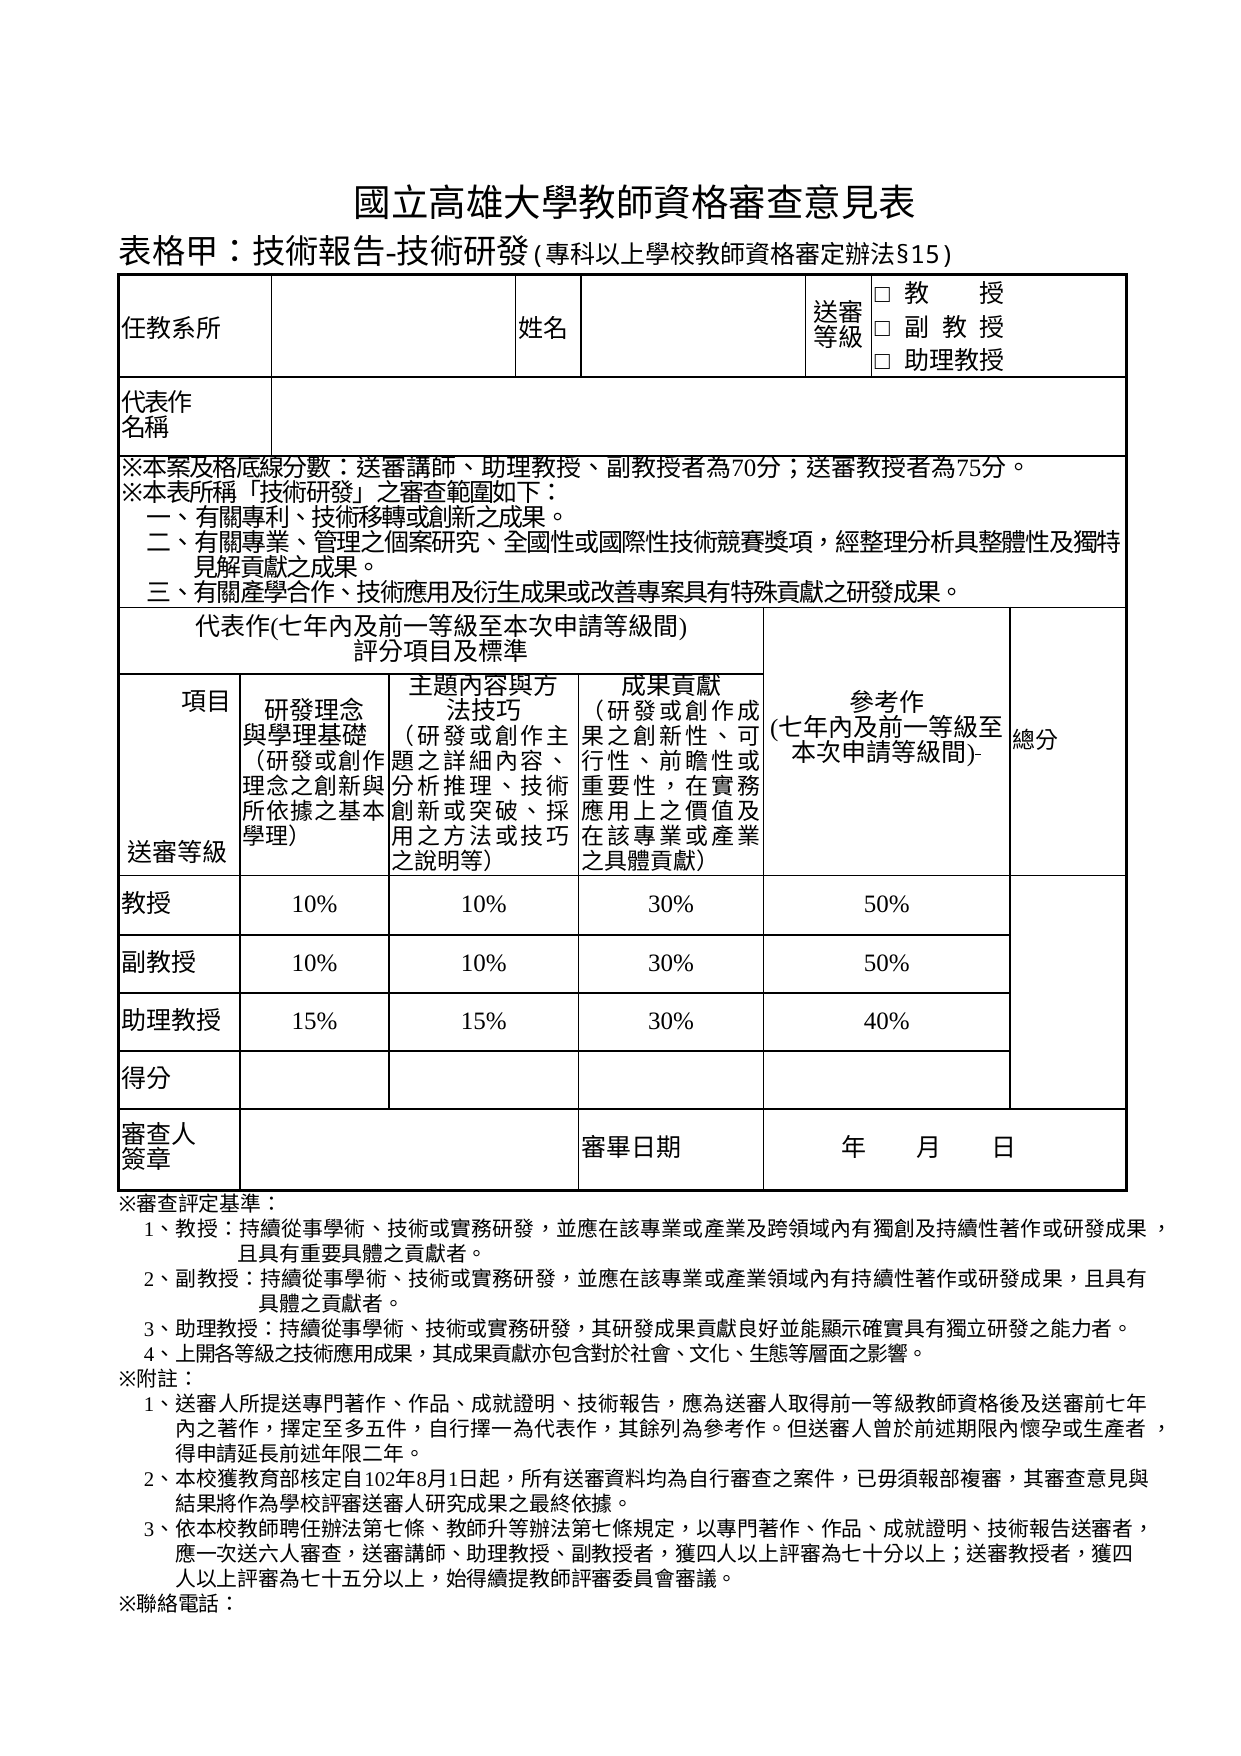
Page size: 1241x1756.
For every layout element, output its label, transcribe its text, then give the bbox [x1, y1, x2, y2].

table_cell 10% [241, 936, 388, 992]
table_header [582, 276, 805, 376]
table_cell 10% [390, 876, 578, 934]
table_cell 主題內容與方法技巧 （研發或創作主題之詳細內容、分析推理、技術創新或突破、採用之方法或技巧之說明等） [390, 675, 578, 875]
table_cell 助理教授 [120, 994, 239, 1050]
table_cell ※本案及格底線分數：送審講師、助理教授、副教授者為70分；送審教授者為75分。 ※本表所稱「技術研發」之審查範圍如下： 一、有關專利、技術移轉或創新之成果。 二、有關專業、管理之個案研究、全國性或國際性技術競賽獎項，經整理分析具整體性及獨特見解貢獻之成果。 三、有關產學合作、技術應用及衍生成果或改善專案具有特殊貢獻之研發成果。 [120, 457, 1125, 607]
table_cell 30% [579, 936, 763, 992]
table_cell 代表作 名稱 [120, 378, 271, 455]
table_cell 研發理念 與學理基礎 （研發或創作理念之創新與所依據之基本學理） [241, 675, 388, 875]
text 4、上開各等級之技術應用成果，其成果貢獻亦包含對於社會、文化、生態等層面之影響。 [144, 1342, 1151, 1367]
text ※聯絡電話： [119, 1592, 1151, 1617]
table_cell 參考作 (七年內及前一等級至本次申請等級間) [764, 608, 1009, 875]
table_cell [241, 1110, 578, 1188]
table_cell 副教授 [120, 936, 239, 992]
table_cell 審查人 簽章 [120, 1110, 239, 1188]
table_cell 40% [764, 994, 1009, 1050]
table_cell [390, 1052, 578, 1108]
text 3、助理教授：持續從事學術、技術或實務研發，其研發成果貢獻良好並能顯示確實具有獨立研發之能力者。 [144, 1317, 1151, 1342]
table_cell 審畢日期 [579, 1110, 763, 1188]
text 國立高雄大學教師資格審查意見表 [119, 173, 1151, 227]
table_cell [272, 378, 1125, 455]
table_header 姓名 [516, 276, 580, 376]
table_header [272, 276, 515, 376]
table_cell [579, 1052, 763, 1108]
text 表格甲：技術報告-技術研發(專科以上學校教師資格審定辦法§15) [119, 227, 1151, 273]
text 1、送審人所提送專門著作、作品、成就證明、技術報告，應為送審人取得前一等級教師資格後及送審前七年內之著作，擇定至多五件，自行擇一為代表作，其餘列為參考作。但送審人曾於前述期限內懷孕或生產者，得申請延長前述年限二年。 [144, 1392, 1151, 1467]
table_cell 總分 [1011, 608, 1125, 875]
table_cell 代表作(七年內及前一等級至本次申請等級間) 評分項目及標準 [120, 608, 763, 673]
table_cell 15% [241, 994, 388, 1050]
text 1、教授：持續從事學術、技術或實務研發，並應在該專業或產業及跨領域內有獨創及持續性著作或研發成果，且具有重要具體之貢獻者。 [144, 1217, 1151, 1267]
text 3、依本校教師聘任辦法第七條、教師升等辦法第七條規定，以專門著作、作品、成就證明、技術報告送審者，應一次送六人審查，送審講師、助理教授、副教授者，獲四人以上評審為七十分以上；送審教授者，獲四人以上評審為七十五分以上，始得續提教師評審委員會審議。 [144, 1517, 1151, 1592]
table_cell [241, 1052, 388, 1108]
table_cell 成果貢獻 （研發或創作成果之創新性、可行性、前瞻性或重要性，在實務應用上之價值及在該專業或產業之具體貢獻） [579, 675, 763, 875]
text ※審查評定基準： [119, 1192, 1151, 1217]
table_header 送審等級 [806, 276, 871, 376]
text 2、本校獲教育部核定自102年8月1日起，所有送審資料均為自行審查之案件，已毋須報部複審，其審查意見與結果將作為學校評審送審人研究成果之最終依據。 [144, 1467, 1151, 1517]
table_cell 50% [764, 876, 1009, 934]
table_cell 15% [390, 994, 578, 1050]
table_cell 年 月 日 [764, 1110, 1125, 1188]
table_cell 10% [390, 936, 578, 992]
table_cell 項目 送審等級 [120, 675, 239, 875]
table_cell 10% [241, 876, 388, 934]
table_cell [1011, 876, 1125, 1108]
table_cell 得分 [120, 1052, 239, 1108]
table_cell 教授 [120, 876, 239, 934]
table_header 任教系所 [120, 276, 271, 376]
text 2、副教授：持續從事學術、技術或實務研發，並應在該專業或產業領域內有持續性著作或研發成果，且具有具體之貢獻者。 [144, 1267, 1151, 1317]
table_cell 50% [764, 936, 1009, 992]
table_header □ 教 授 □ 副 教 授 □ 助理教授 [872, 276, 1125, 376]
text ※附註： [119, 1367, 1151, 1392]
table_cell [764, 1052, 1009, 1108]
table_cell 30% [579, 994, 763, 1050]
table_cell 30% [579, 876, 763, 934]
